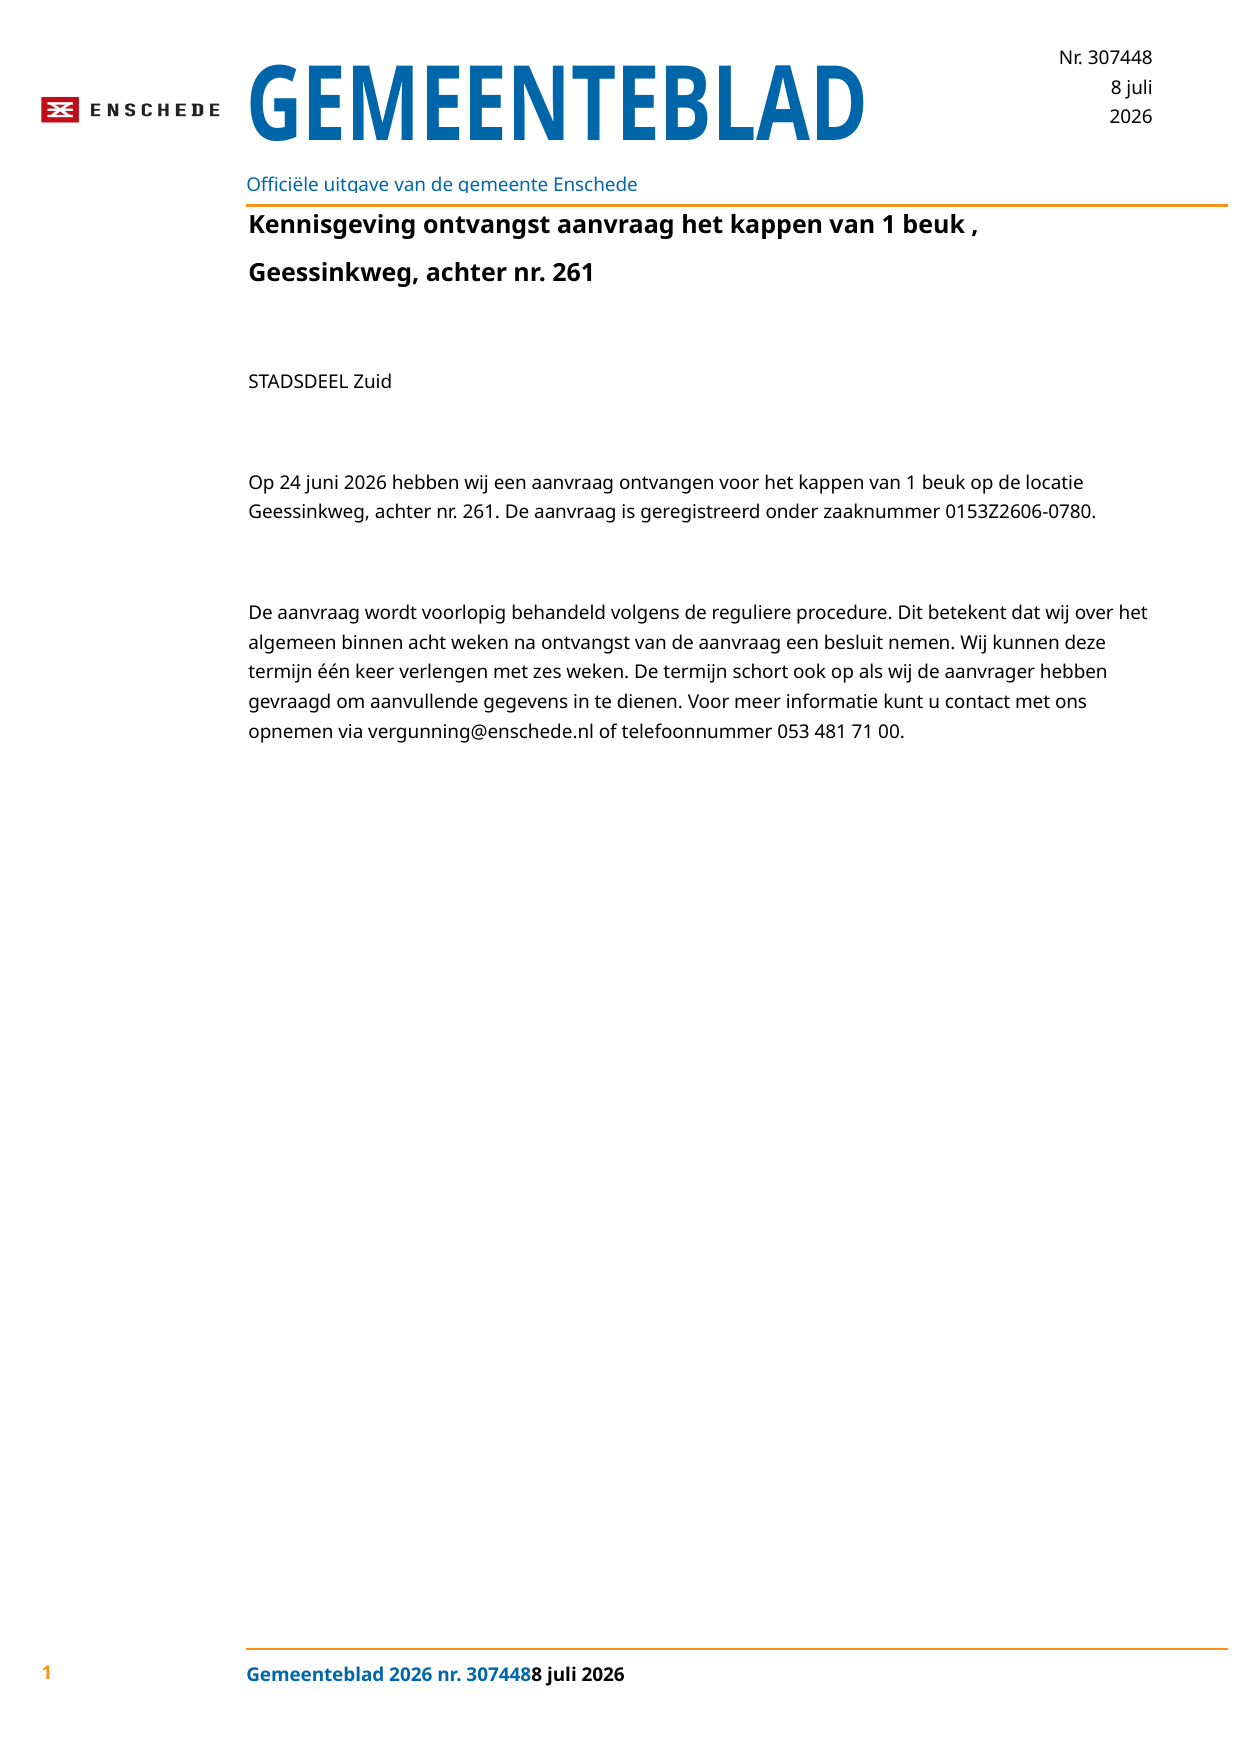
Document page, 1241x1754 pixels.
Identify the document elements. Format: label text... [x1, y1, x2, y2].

text De aanvraag wordt voorlopig behandeld volgens de reguliere procedure. Dit betekent dat wij over het algemeen binnen acht weken na ontvangst van de aanvraag een besluit nemen. Wij kunnen deze termijn één keer verlengen met zes weken. De termijn schort ook op als wij de aanvrager hebben gevraagd om aanvullende gegevens in te dienen. Voor meer informatie kunt u contact met ons opnemen via vergunning@enschede.nl of telefoonnummer 053 481 71 00. [248, 599, 1152, 744]
picture [41, 47, 231, 172]
text Kennisgeving ontvangst aanvraag het kappen van 1 beuk , Geessinkweg, achter nr. 261 [248, 207, 1152, 288]
text STADSDEEL Zuid [248, 368, 1152, 394]
text Op 24 juni 2026 hebben wij een aanvraag ontvangen voor het kappen van 1 beuk op de locatie Geessinkweg, achter nr. 261. De aanvraag is geregistreerd onder zaaknummer 0153Z2606-0780. [248, 469, 1152, 524]
